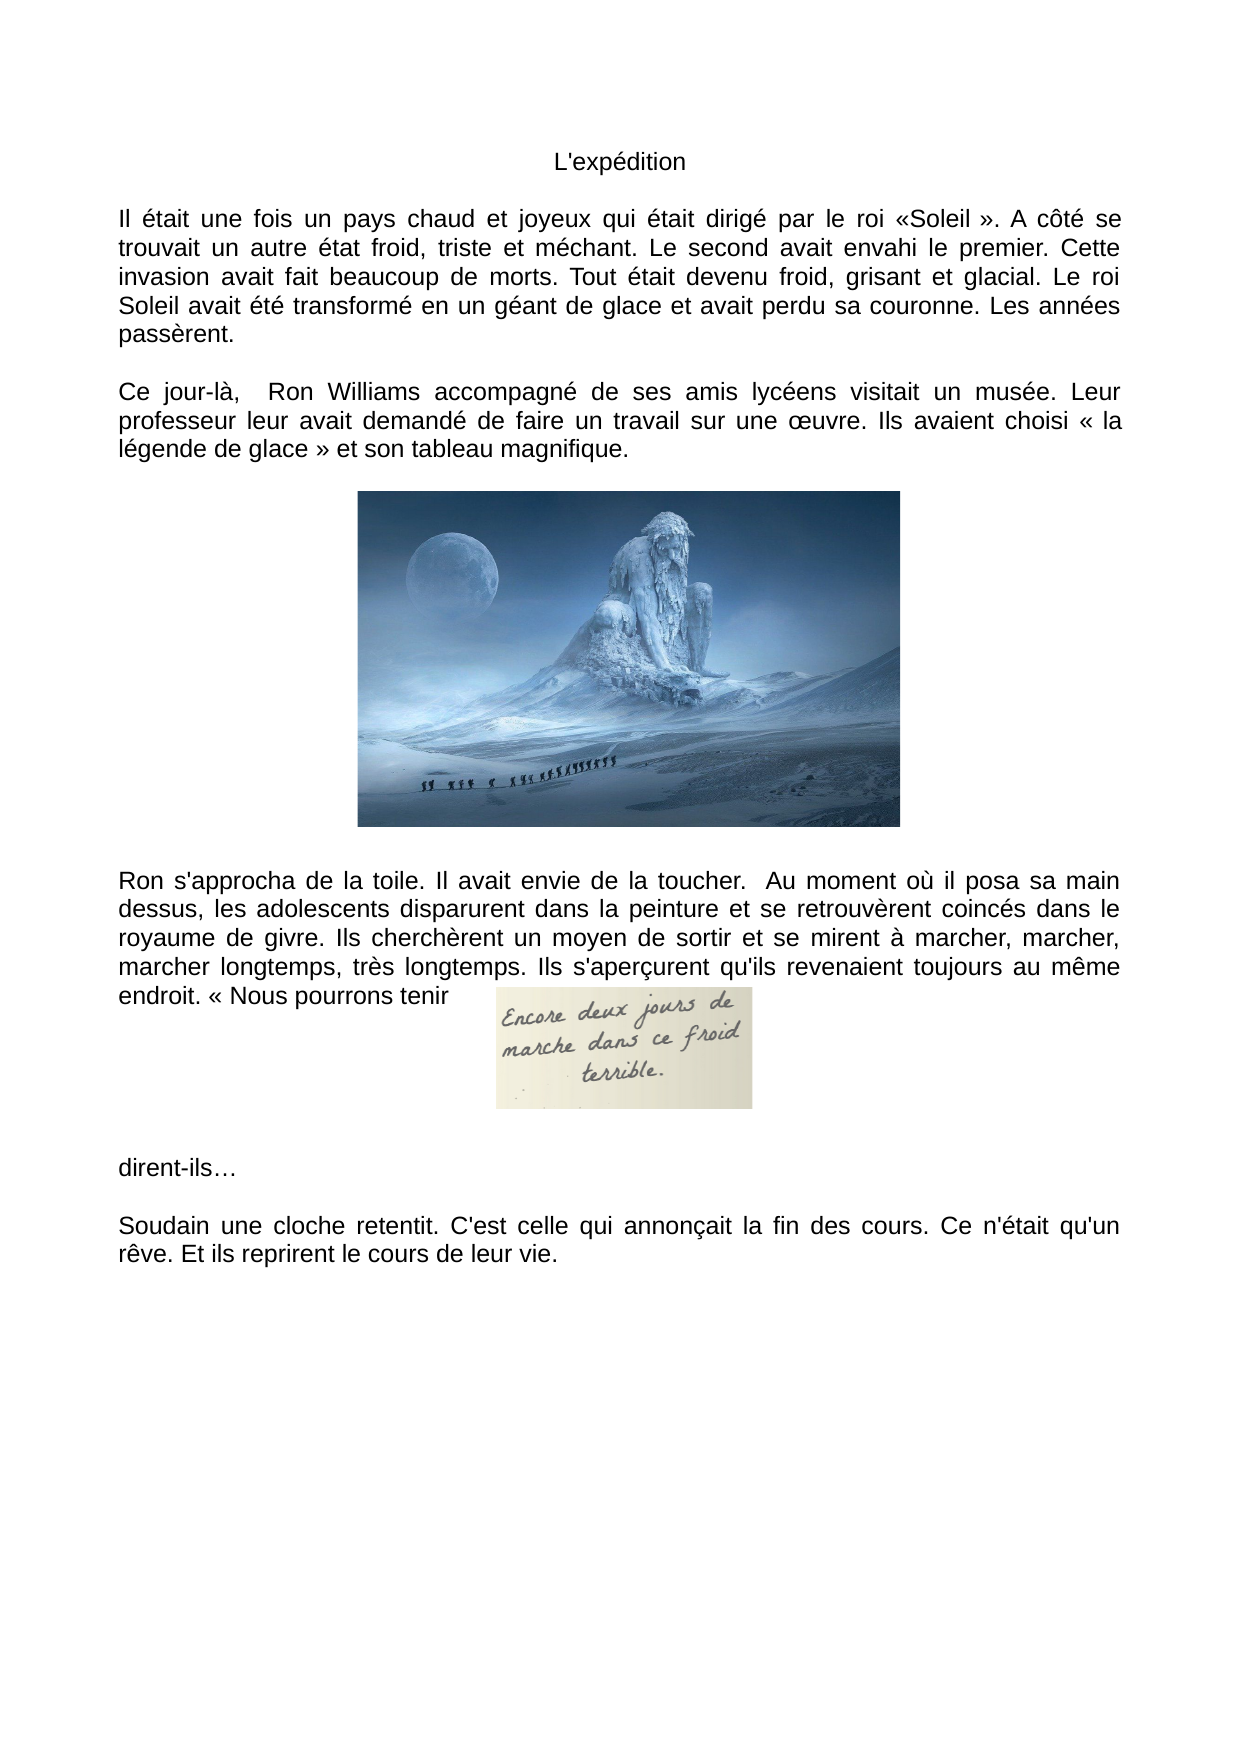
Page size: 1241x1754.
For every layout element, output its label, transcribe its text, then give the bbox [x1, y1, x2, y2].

picture [357, 491, 901, 827]
text L'expédition [118, 147, 1122, 176]
text Ron s'approcha de la toile. Il avait envie de la toucher. Au moment où il posa sa main dessus, les adolescents disparurent dans la peinture et se retrouvèrent coincés dans le royaume de givre. Ils cherchèrent un moyen de sortir et se mirent à marcher, marcher, marcher longtemps, très longtemps. Ils s'aperçurent qu'ils revenaient toujours au même endroit. « Nous pourrons tenir [118, 866, 1122, 1009]
text Ce jour-là, Ron Williams accompagné de ses amis lycéens visitait un musée. Leur professeur leur avait demandé de faire un travail sur une œuvre. Ils avaient choisi « la légende de glace » et son tableau magnifique. [118, 377, 1122, 463]
picture [496, 987, 753, 1109]
text dirent-ils… [118, 1153, 1122, 1182]
text Il était une fois un pays chaud et joyeux qui était dirigé par le roi «Soleil ». A côté se trouvait un autre état froid, triste et méchant. Le second avait envahi le premier. Cette invasion avait fait beaucoup de morts. Tout était devenu froid, grisant et glacial. Le roi Soleil avait été transformé en un géant de glace et avait perdu sa couronne. Les années passèrent. [118, 204, 1122, 348]
text Soudain une cloche retentit. C'est celle qui annonçait la fin des cours. Ce n'était qu'un rêve. Et ils reprirent le cours de leur vie. [118, 1211, 1122, 1268]
